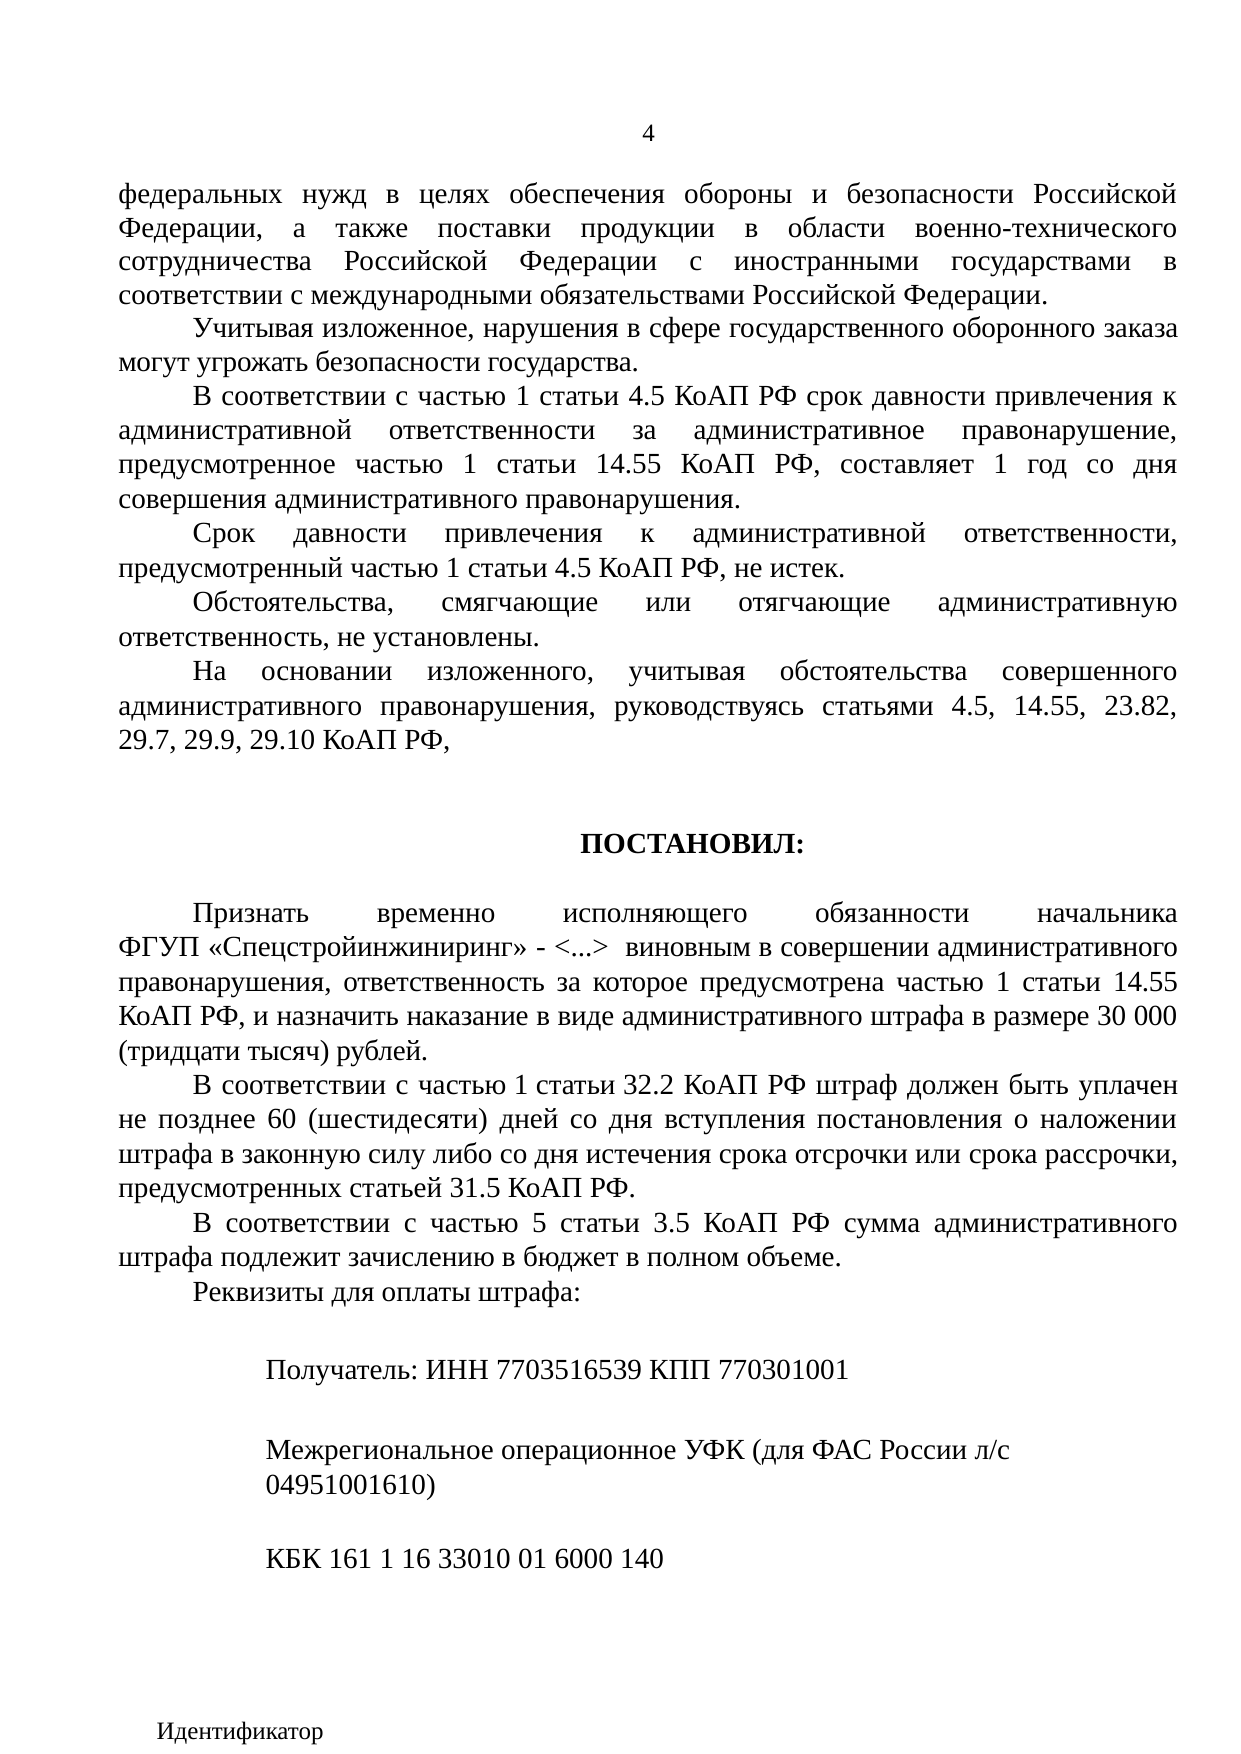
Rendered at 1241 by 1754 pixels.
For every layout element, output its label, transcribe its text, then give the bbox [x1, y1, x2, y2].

text ПОСТАНОВИЛ: [118, 826, 1178, 859]
text В соответствии с частью 1 статьи 4.5 КоАП РФ срок давности привлечения к административной ответственности за административное правонарушение, предусмотренное частью 1 статьи 14.55 КоАП РФ, составляет 1 год со дня совершения административного правонарушения. [118, 378, 1178, 514]
text На основании изложенного, учитывая обстоятельства совершенного административного правонарушения, руководствуясь статьями 4.5, 14.55, 23.82, 29.7, 29.9, 29.10 КоАП РФ, [118, 653, 1178, 756]
text КБК 161 1 16 33010 01 6000 140 [265, 1542, 1178, 1575]
text В соответствии с частью 1 статьи 32.2 КоАП РФ штраф должен быть уплачен не позднее 60 (шестидесяти) дней со дня вступления постановления о наложении штрафа в законную силу либо со дня истечения срока отсрочки или срока рассрочки, предусмотренных статьей 31.5 КоАП РФ. [118, 1067, 1178, 1204]
text Обстоятельства, смягчающие или отягчающие административную ответственность, не установлены. [118, 584, 1178, 652]
text Признать временно исполняющего обязанности начальника ФГУП «Спецстройинжиниринг» - <...> виновным в совершении административного правонарушения, ответственность за которое предусмотрена частью 1 статьи 14.55 КоАП РФ, и назначить наказание в виде административного штрафа в размере 30 000 (тридцати тысяч) рублей. [118, 895, 1178, 1066]
text В соответствии с частью 5 статьи 3.5 КоАП РФ сумма административного штрафа подлежит зачислению в бюджет в полном объеме. [118, 1205, 1178, 1273]
text Учитывая изложенное, нарушения в сфере государственного оборонного заказа могут угрожать безопасности государства. [118, 311, 1178, 378]
text Реквизиты для оплаты штрафа: [118, 1274, 1178, 1308]
text Получатель: ИНН 7703516539 КПП 770301001 [265, 1352, 1178, 1385]
text Срок давности привлечения к административной ответственности, предусмотренный частью 1 статьи 4.5 КоАП РФ, не истек. [118, 516, 1178, 583]
text Межрегиональное операционное УФК (для ФАС России л/с 04951001610) [265, 1432, 1178, 1535]
text федеральных нужд в целях обеспечения обороны и безопасности Российской Федерации, а также поставки продукции в области военно-технического сотрудничества Российской Федерации с иностранными государствами в соответствии с международными обязательствами Российской Федерации. [118, 176, 1178, 311]
